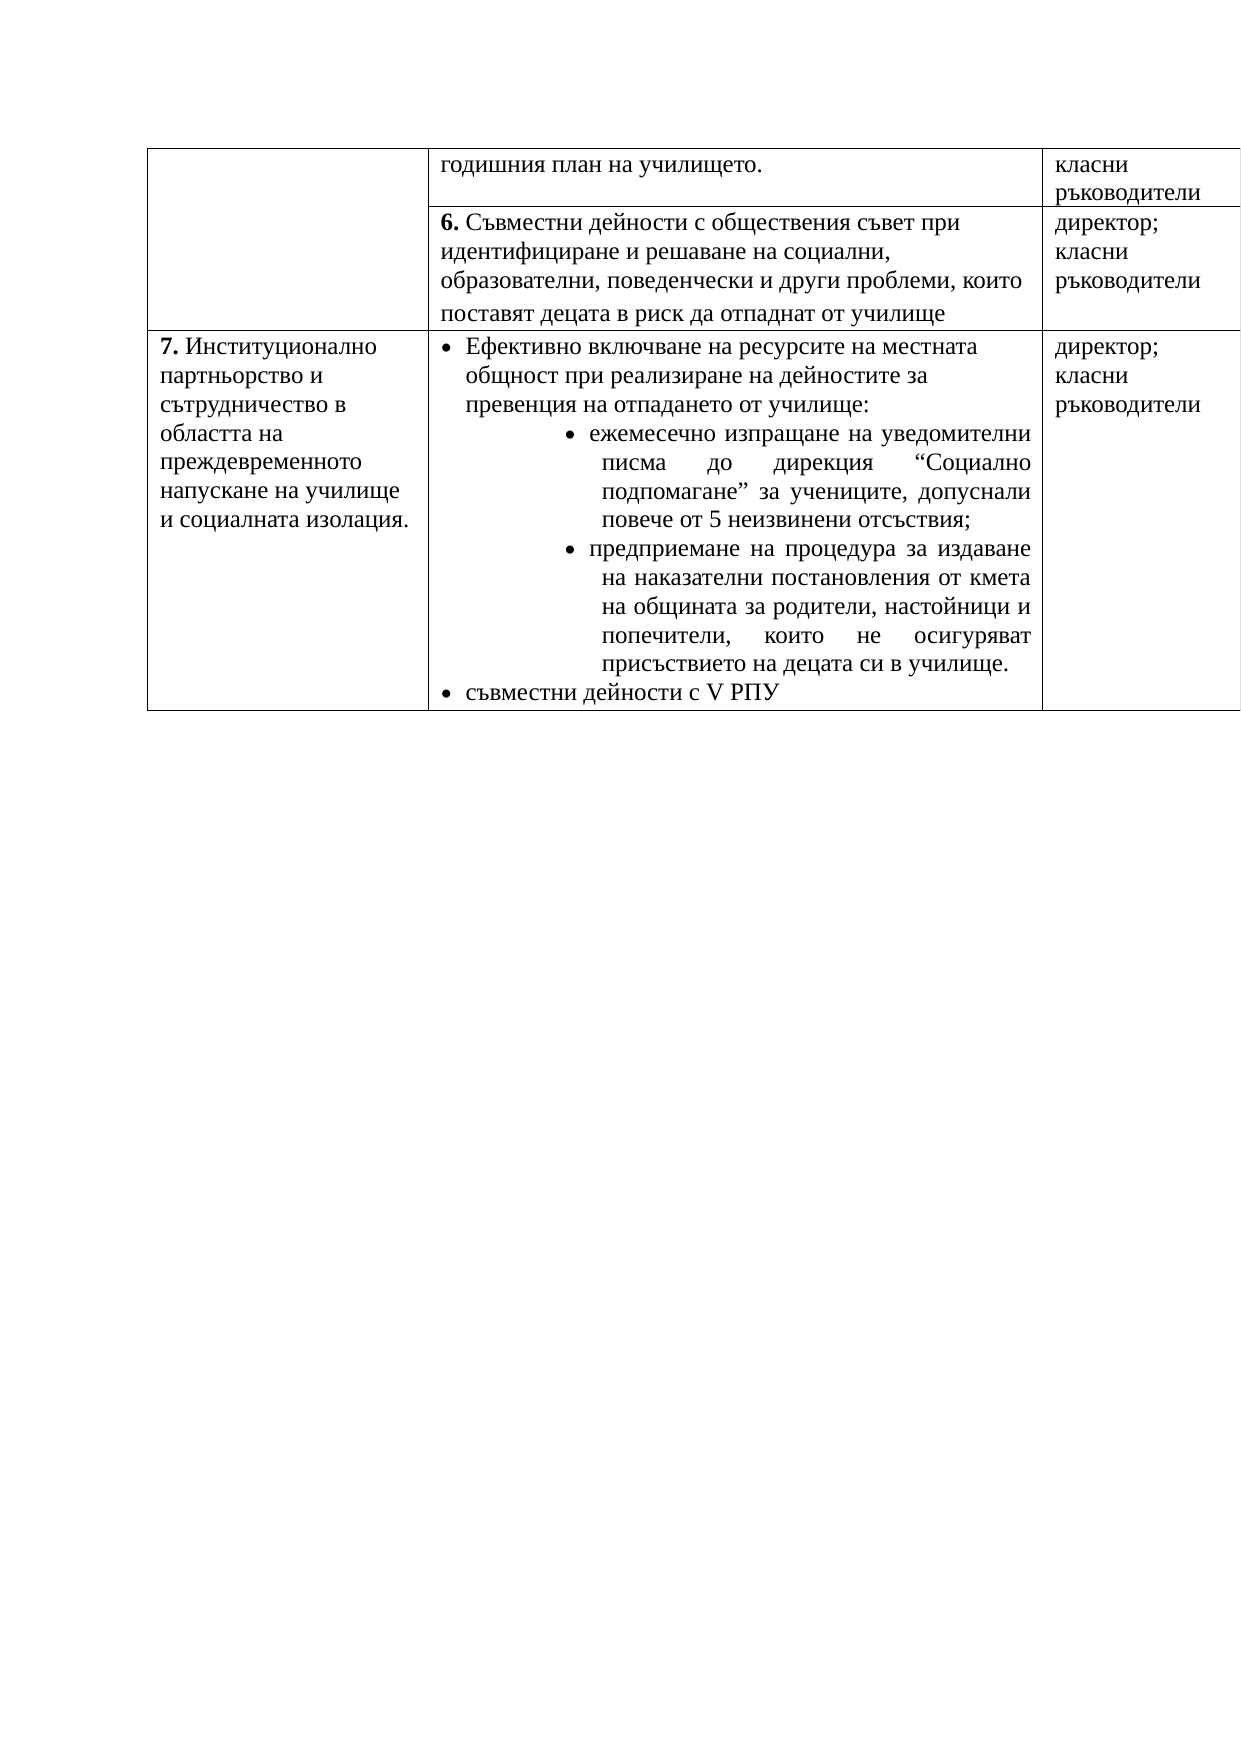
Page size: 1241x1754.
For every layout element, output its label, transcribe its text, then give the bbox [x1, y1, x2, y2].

table_cell 6. Съвместни дейности с обществения съвет при идентифициране и решаване на социални, образователни, поведенчески и други проблеми, които поставят децата в риск да отпаднат от училище [429, 207, 1042, 330]
table_cell годишния план на училището. [429, 149, 1042, 206]
table_cell класни ръководители [1043, 149, 1240, 206]
table_cell 7. Институционално партньорство и сътрудничество в областта на преждевременното напускане на училище и социалната изолация. [148, 331, 428, 709]
table_cell директор; класни ръководители [1043, 207, 1240, 330]
table_cell директор; класни ръководители [1043, 331, 1240, 709]
table_cell Ефективно включване на ресурсите на местната общност при реализиране на дейностите за превенция на отпадането от училище: ежемесечно изпращане на уведомителни писма до дирекция “Социално подпомагане” за учениците, допуснали повече от 5 неизвинени отсъствия; предприемане на процедура за издаване на наказателни постановления от кмета на общината за родители, настойници и попечители, които не осигуряват присъствието на децата си в училище. съвместни дейности с V РПУ [429, 331, 1042, 709]
table_cell [148, 149, 428, 330]
